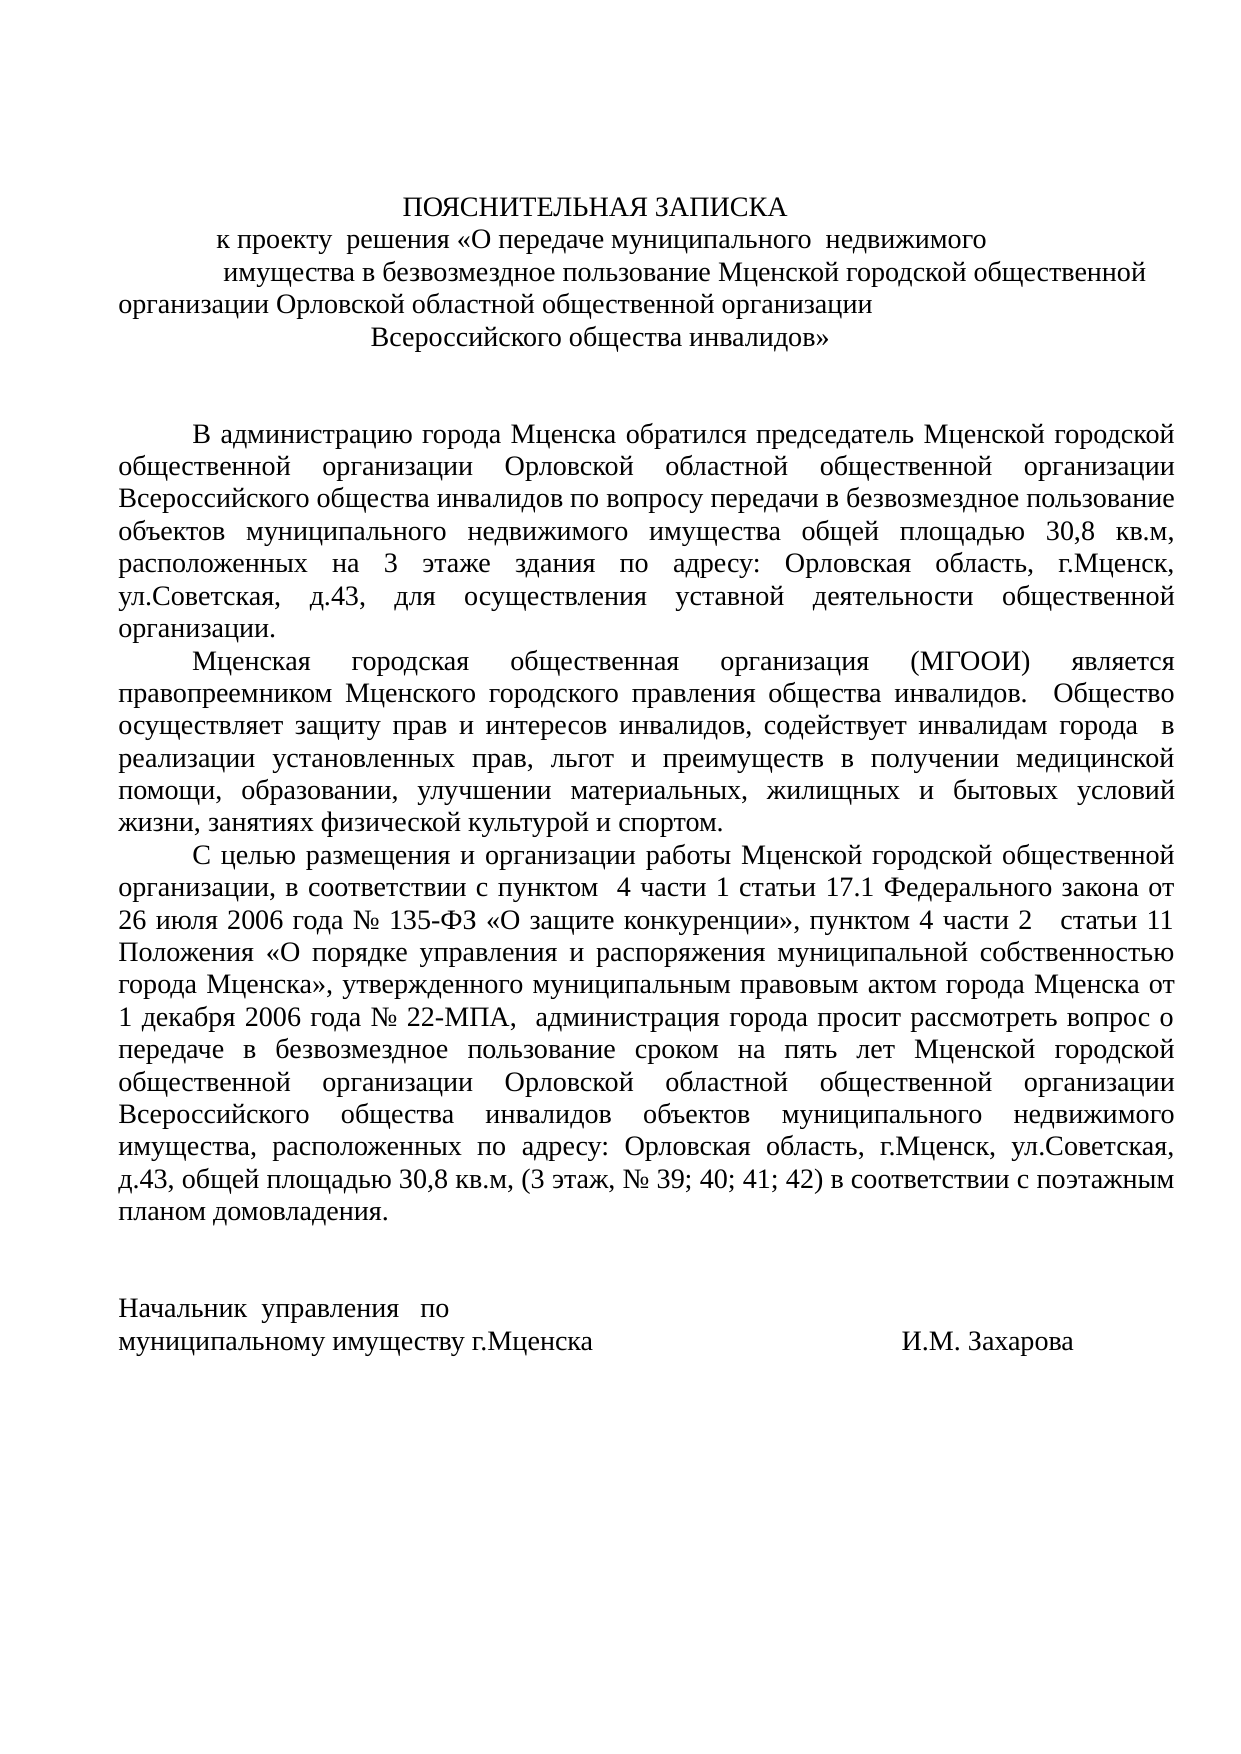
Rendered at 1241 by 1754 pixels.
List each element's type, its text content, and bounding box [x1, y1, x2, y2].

text ПОЯСНИТЕЛЬНАЯ ЗАПИСКА [118, 190, 1176, 222]
text к проекту решения «О передаче муниципального недвижимого [118, 222, 1176, 255]
text Всероссийского общества инвалидов» [118, 319, 1176, 352]
text С целью размещения и организации работы Мценской городской общественной организации, в соответствии с пунктом 4 части 1 статьи 17.1 Федерального закона от 26 июля 2006 года № 135-ФЗ «О защите конкуренции», пунктом 4 части 2 статьи 11 Положения «О порядке управления и распоряжения муниципальной собственностью города Мценска», утвержденного муниципальным правовым актом города Мценска от 1 декабря 2006 года № 22-МПА, администрация города просит рассмотреть вопрос о передаче в безвозмездное пользование сроком на пять лет Мценской городской общественной организации Орловской областной общественной организации Всероссийского общества инвалидов объектов муниципального недвижимого имущества, расположенных по адресу: Орловская область, г.Мценск, ул.Советская, д.43, общей площадью 30,8 кв.м, (3 этаж, № 39; 40; 41; 42) в соответствии с поэтажным планом домовладения. [118, 838, 1176, 1227]
text муниципальному имуществу г.Мценска И.М. Захарова [118, 1324, 1176, 1356]
text В администрацию города Мценска обратился председатель Мценской городской общественной организации Орловской областной общественной организации Всероссийского общества инвалидов по вопросу передачи в безвозмездное пользование объектов муниципального недвижимого имущества общей площадью 30,8 кв.м, расположенных на 3 этаже здания по адресу: Орловская область, г.Мценск, ул.Советская, д.43, для осуществления уставной деятельности общественной организации. [118, 417, 1176, 643]
text имущества в безвозмездное пользование Мценской городской общественной организации Орловской областной общественной организации [118, 255, 1176, 319]
text Мценская городская общественная организация (МГООИ) является правопреемником Мценского городского правления общества инвалидов. Общество осуществляет защиту прав и интересов инвалидов, содействует инвалидам города в реализации установленных прав, льгот и преимуществ в получении медицинской помощи, образовании, улучшении материальных, жилищных и бытовых условий жизни, занятиях физической культурой и спортом. [118, 643, 1176, 838]
text Начальник управления по [118, 1291, 1176, 1324]
